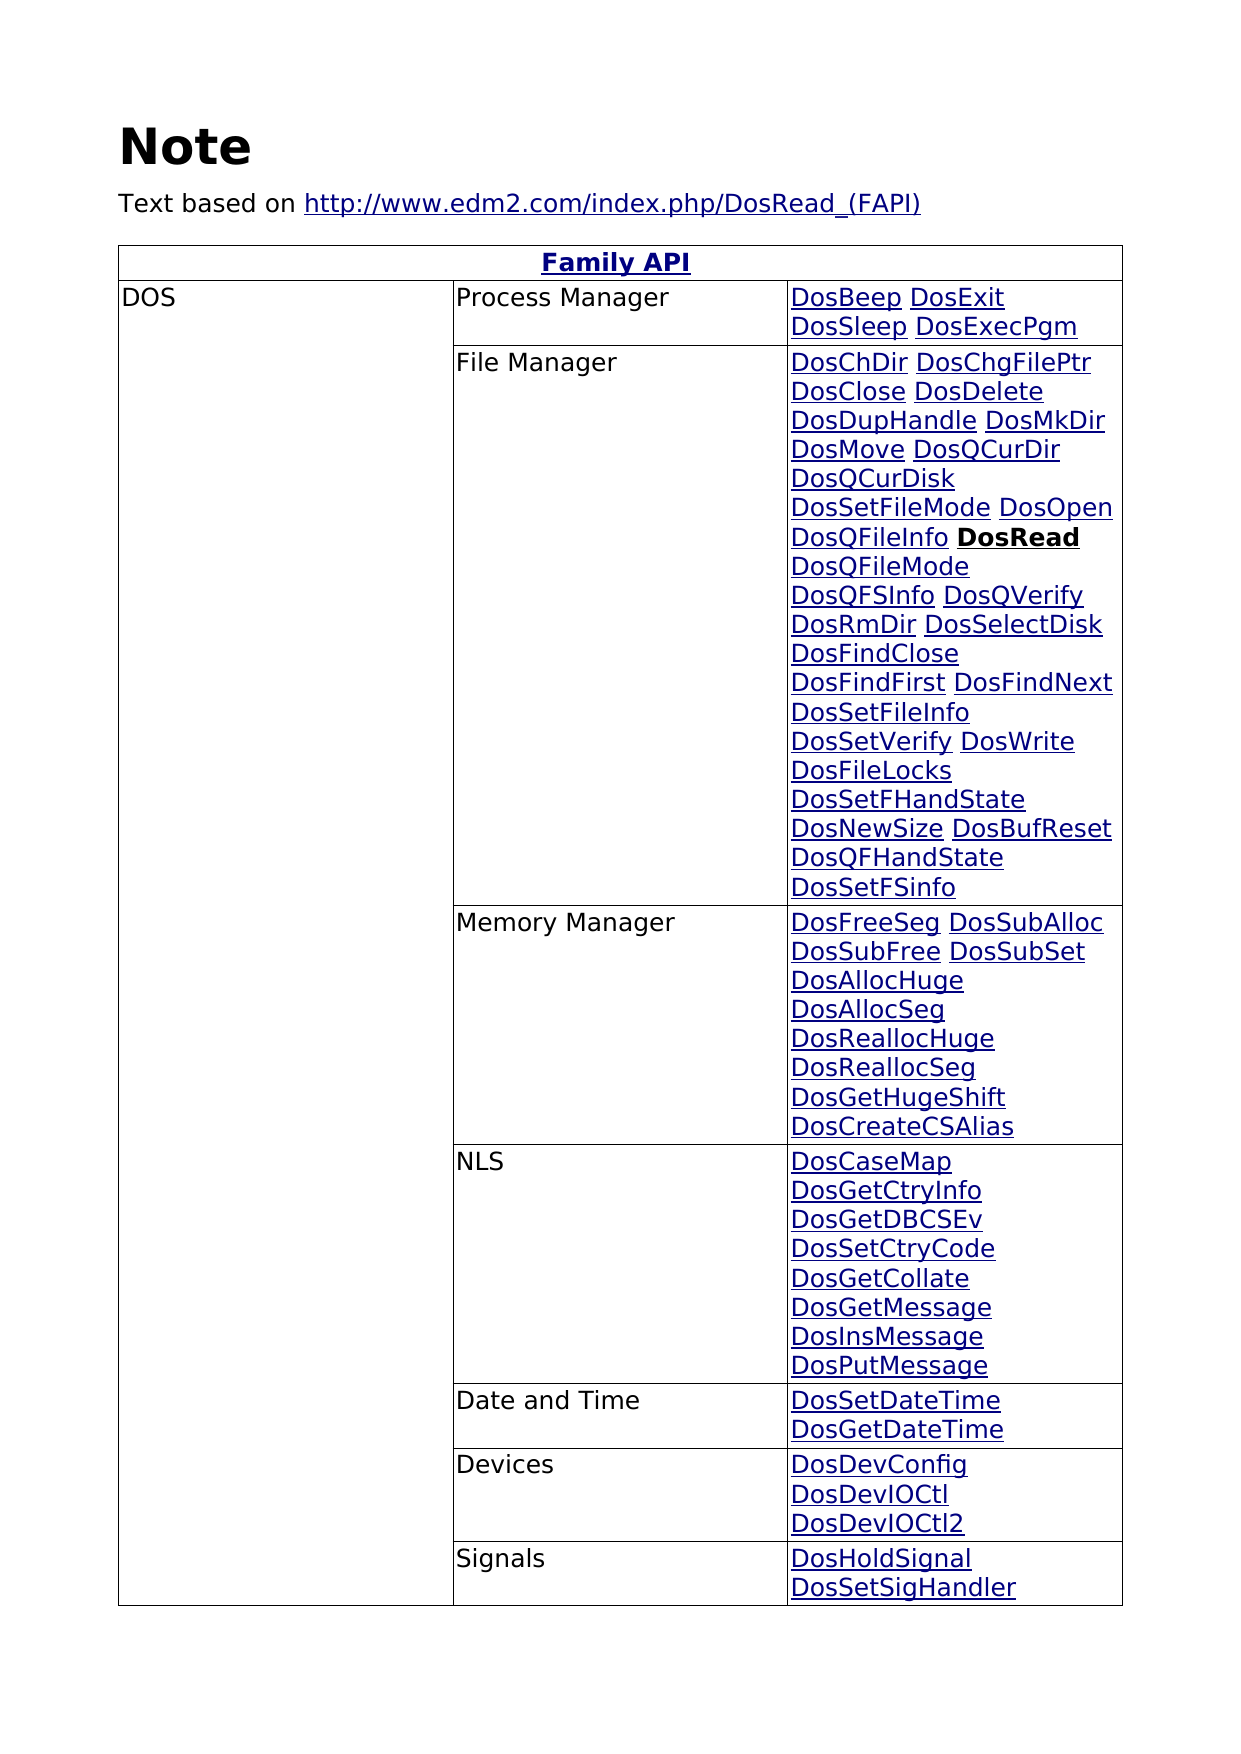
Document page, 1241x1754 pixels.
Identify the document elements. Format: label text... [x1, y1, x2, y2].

table_cell Memory Manager [454, 906, 787, 1144]
table_cell Signals [454, 1542, 787, 1605]
table_cell File Manager [454, 346, 787, 905]
table_cell Date and Time [454, 1384, 787, 1448]
table_cell Process Manager [454, 281, 787, 345]
table_cell Devices [454, 1449, 787, 1541]
text Text based on http://www.edm2.com/index.php/DosRead_(FAPI) [118, 189, 1122, 218]
table_cell DosBeep DosExit DosSleep DosExecPgm [788, 281, 1122, 345]
table_cell NLS [454, 1145, 787, 1383]
table_cell DosDevConfig DosDevIOCtl DosDevIOCtl2 [788, 1449, 1122, 1541]
table_cell DOS [119, 281, 453, 1605]
table_cell DosHoldSignal DosSetSigHandler [788, 1542, 1122, 1605]
table_cell DosChDir DosChgFilePtr DosClose DosDelete DosDupHandle DosMkDir DosMove DosQCurDir DosQCurDisk DosSetFileMode DosOpen DosQFileInfo DosRead DosQFileMode DosQFSInfo DosQVerify DosRmDir DosSelectDisk DosFindClose DosFindFirst DosFindNext DosSetFileInfo DosSetVerify DosWrite DosFileLocks DosSetFHandState DosNewSize DosBufReset DosQFHandState DosSetFSinfo [788, 346, 1122, 905]
subtitle Note [118, 118, 1122, 176]
table_cell DosFreeSeg DosSubAlloc DosSubFree DosSubSet DosAllocHuge DosAllocSeg DosReallocHuge DosReallocSeg DosGetHugeShift DosCreateCSAlias [788, 906, 1122, 1144]
table_cell DosSetDateTime DosGetDateTime [788, 1384, 1122, 1448]
table_header Family API [119, 246, 1122, 280]
table_cell DosCaseMap DosGetCtryInfo DosGetDBCSEv DosSetCtryCode DosGetCollate DosGetMessage DosInsMessage DosPutMessage [788, 1145, 1122, 1383]
